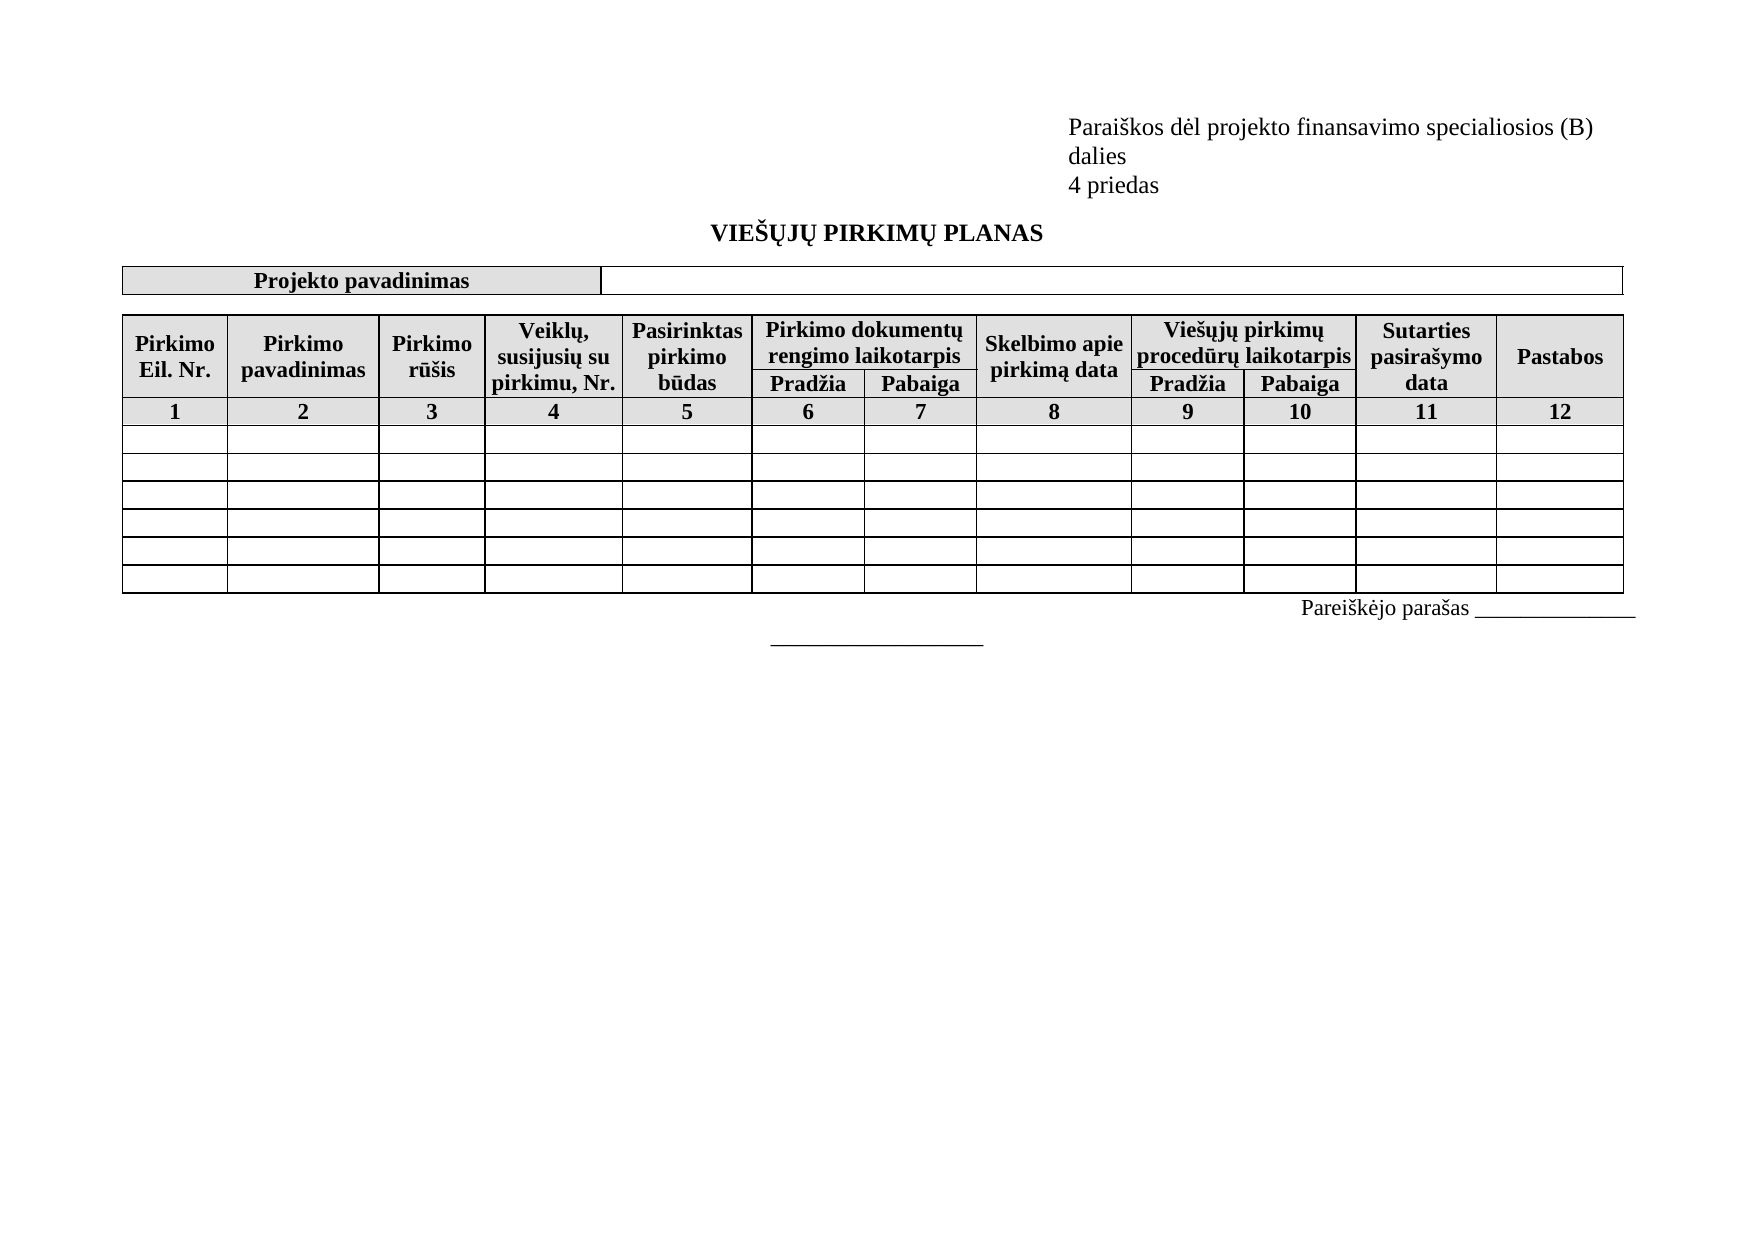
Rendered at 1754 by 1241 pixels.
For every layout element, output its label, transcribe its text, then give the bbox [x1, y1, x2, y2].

table_cell [1357, 510, 1496, 536]
table_cell [486, 482, 622, 508]
text Pareiškėjo parašas ______________ [118, 593, 1635, 620]
table_cell [380, 566, 484, 592]
text Paraiškos dėl projekto finansavimo specialiosios (B) dalies [1068, 112, 1635, 170]
table_cell [486, 538, 622, 564]
table_cell [623, 510, 751, 536]
table_cell 12 [1497, 398, 1623, 424]
table_cell [228, 510, 378, 536]
table_cell [753, 482, 864, 508]
table_cell [977, 566, 1131, 592]
text 4 priedas [1068, 170, 1635, 199]
table_cell [228, 426, 378, 452]
table_header Sutarties pasirašymo data [1357, 316, 1496, 397]
table_cell [380, 482, 484, 508]
table_header Pirkimo dokumentų rengimo laikotarpis [753, 316, 976, 369]
table_cell [380, 510, 484, 536]
table_cell [865, 510, 976, 536]
table_header [602, 267, 1622, 294]
table_cell [623, 426, 751, 452]
table_cell [753, 538, 864, 564]
table_cell [1245, 426, 1355, 452]
table_cell Pabaiga [865, 370, 976, 397]
table_cell 4 [486, 398, 622, 424]
table_cell [380, 538, 484, 564]
table_cell [977, 454, 1131, 480]
table_cell [865, 426, 976, 452]
table_cell [486, 426, 622, 452]
table_header Pirkimo rūšis [380, 316, 484, 397]
table_cell [123, 510, 227, 536]
table_cell 3 [380, 398, 484, 424]
table_cell [123, 426, 227, 452]
table_cell [1357, 482, 1496, 508]
table_cell [228, 566, 378, 592]
table_header Pasirinktas pirkimo būdas [623, 316, 751, 397]
table_cell 11 [1357, 398, 1496, 424]
table_cell [1245, 510, 1355, 536]
table_cell [1357, 538, 1496, 564]
table_header Veiklų, susijusių su pirkimu, Nr. [486, 316, 622, 397]
table_cell [865, 454, 976, 480]
table_cell [1497, 538, 1623, 564]
table_cell [1497, 510, 1623, 536]
table_cell 9 [1132, 398, 1243, 424]
table_cell [1132, 510, 1243, 536]
table_cell [1357, 454, 1496, 480]
table_cell [486, 566, 622, 592]
table_cell [865, 482, 976, 508]
table_cell [623, 566, 751, 592]
table_cell [1132, 454, 1243, 480]
table_cell [623, 482, 751, 508]
table_cell [1245, 454, 1355, 480]
table_cell [753, 426, 864, 452]
table_cell [1497, 426, 1623, 452]
table_cell [123, 566, 227, 592]
table_cell [1357, 426, 1496, 452]
table_cell [977, 510, 1131, 536]
table_cell [623, 454, 751, 480]
table_cell [753, 454, 864, 480]
table_cell Pabaiga [1245, 370, 1355, 397]
table_cell [753, 510, 864, 536]
table_cell 2 [228, 398, 378, 424]
table_cell [977, 426, 1131, 452]
text _________________ [118, 620, 1635, 649]
table_cell [380, 454, 484, 480]
table_cell 6 [753, 398, 864, 424]
table_cell [123, 482, 227, 508]
table_header Pirkimo pavadinimas [228, 316, 378, 397]
table_cell [623, 538, 751, 564]
table_cell 10 [1245, 398, 1355, 424]
table_cell [123, 454, 227, 480]
table_header Viešųjų pirkimų procedūrų laikotarpis [1132, 316, 1355, 369]
table_cell [380, 426, 484, 452]
table_cell [1132, 482, 1243, 508]
table_cell 1 [123, 398, 227, 424]
table_header Pirkimo Eil. Nr. [123, 316, 227, 397]
table_cell [486, 510, 622, 536]
table_cell [977, 482, 1131, 508]
table_cell [1132, 426, 1243, 452]
table_cell [228, 454, 378, 480]
table_cell [865, 538, 976, 564]
table_header Skelbimo apie pirkimą data [977, 316, 1131, 397]
table_cell [1245, 538, 1355, 564]
table_cell [228, 482, 378, 508]
table_cell [1245, 566, 1355, 592]
table_header Pastabos [1497, 316, 1623, 397]
table_cell 8 [977, 398, 1131, 424]
table_cell [1497, 566, 1623, 592]
table_cell [228, 538, 378, 564]
table_cell 7 [865, 398, 976, 424]
table_cell Pradžia [1132, 370, 1243, 397]
text VIEŠŲJŲ PIRKIMŲ PLANAS [118, 218, 1635, 247]
table_cell Pradžia [753, 370, 864, 397]
table_cell [1357, 566, 1496, 592]
table_cell [1497, 454, 1623, 480]
table_cell [1132, 538, 1243, 564]
table_cell [1497, 482, 1623, 508]
table_cell 5 [623, 398, 751, 424]
table_cell [123, 538, 227, 564]
table_cell [977, 538, 1131, 564]
table_cell [753, 566, 864, 592]
table_cell [1132, 566, 1243, 592]
table_cell [1245, 482, 1355, 508]
table_header Projekto pavadinimas [123, 267, 600, 294]
table_cell [865, 566, 976, 592]
table_cell [486, 454, 622, 480]
